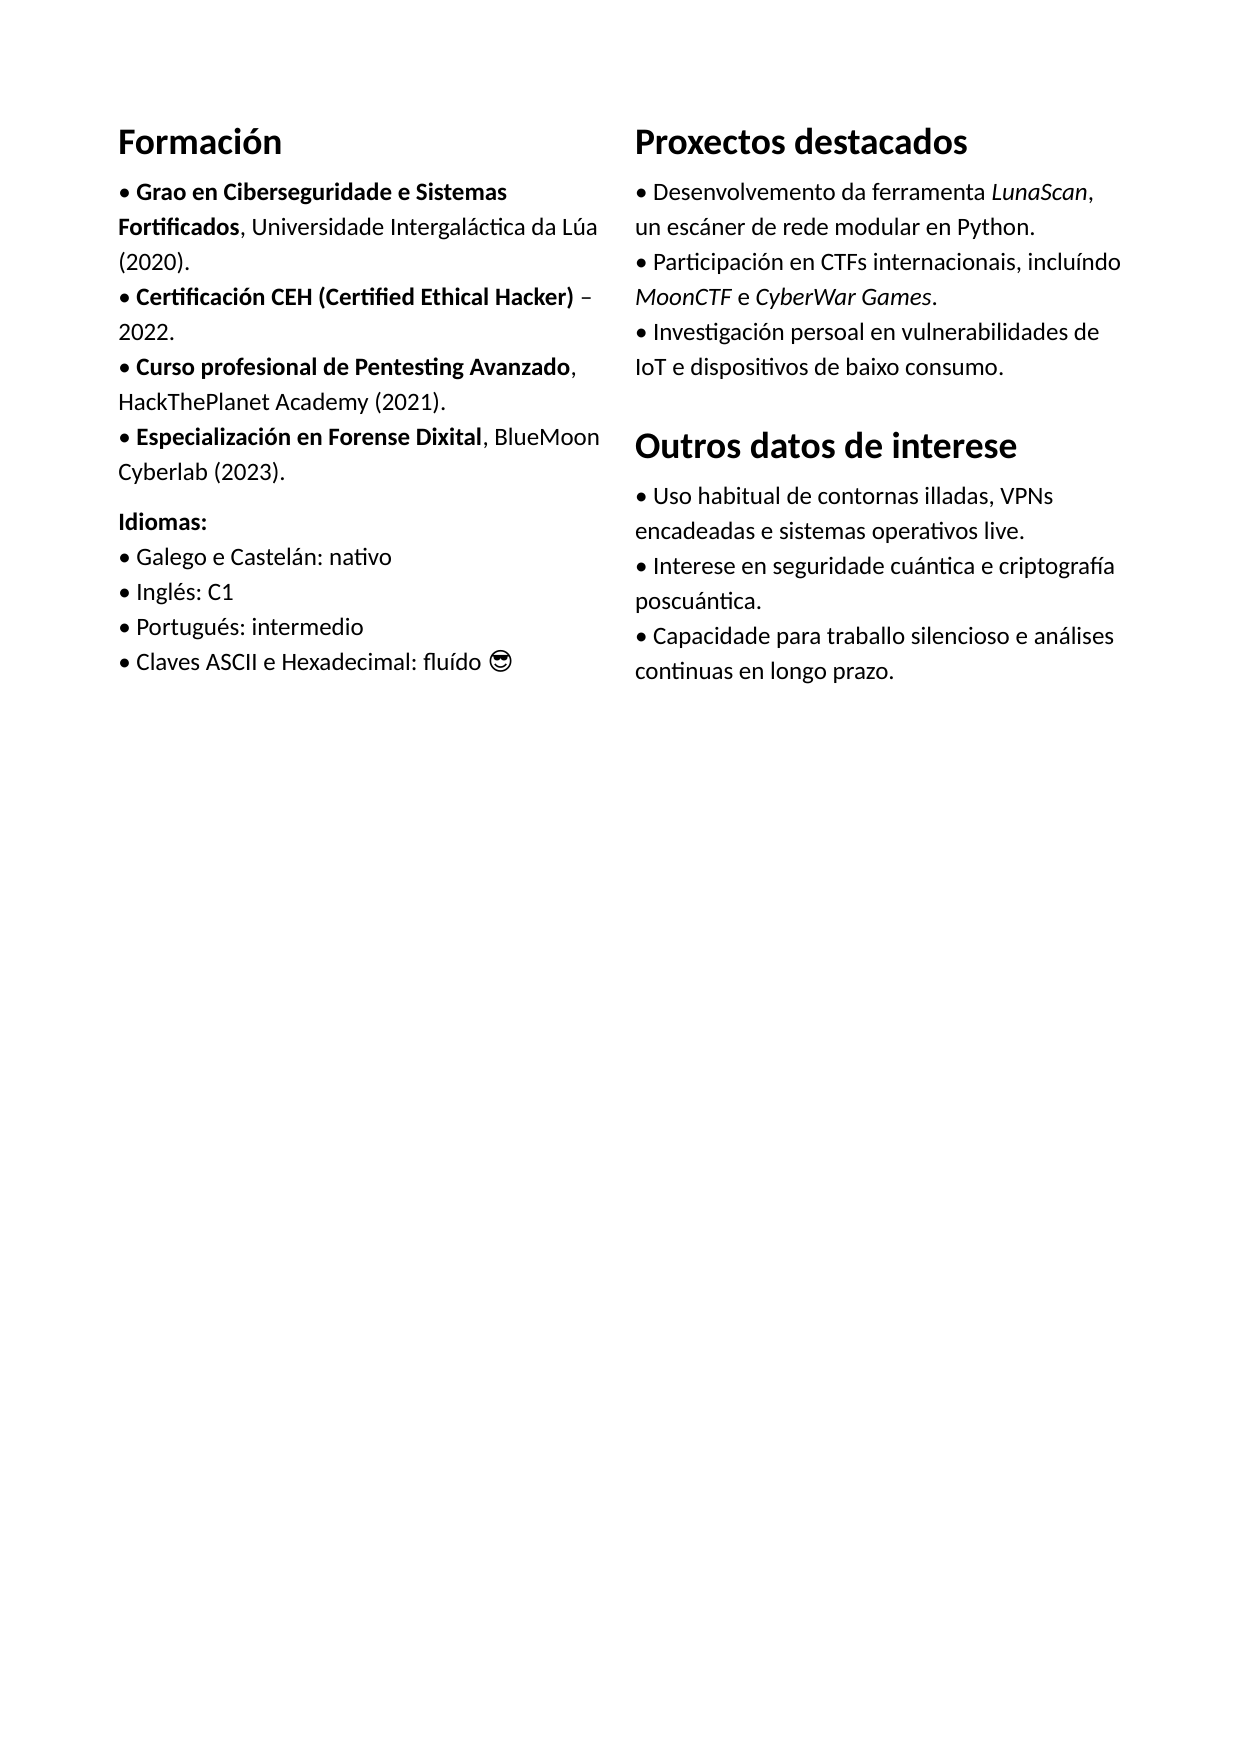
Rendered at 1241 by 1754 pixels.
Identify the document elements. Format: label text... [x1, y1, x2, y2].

subtitle Proxectos destacados [635, 118, 1122, 164]
subtitle Outros datos de interese [635, 422, 1122, 468]
text • Uso habitual de contornas illadas, VPNs encadeadas e sistemas operativos live. • Interese en seguridade cuántica e criptografía poscuántica. • Capacidade para traballo silencioso e análises continuas en longo prazo. [635, 480, 1122, 686]
text • Desenvolvemento da ferramenta LunaScan, un escáner de rede modular en Python. • Participación en CTFs internacionais, incluíndo MoonCTF e CyberWar Games. • Investigación persoal en vulnerabilidades de IoT e dispositivos de baixo consumo. [635, 176, 1122, 382]
text • Grao en Ciberseguridade e Sistemas Fortificados, Universidade Intergaláctica da Lúa (2020). • Certificación CEH (Certified Ethical Hacker) – 2022. • Curso profesional de Pentesting Avanzado, HackThePlanet Academy (2021). • Especialización en Forense Dixital, BlueMoon Cyberlab (2023). [118, 176, 605, 487]
subtitle Formación [118, 118, 605, 164]
text Idiomas: • Galego e Castelán: nativo • Inglés: C1 • Portugués: intermedio • Claves ASCII e Hexadecimal: fluído 😎 [118, 506, 605, 677]
